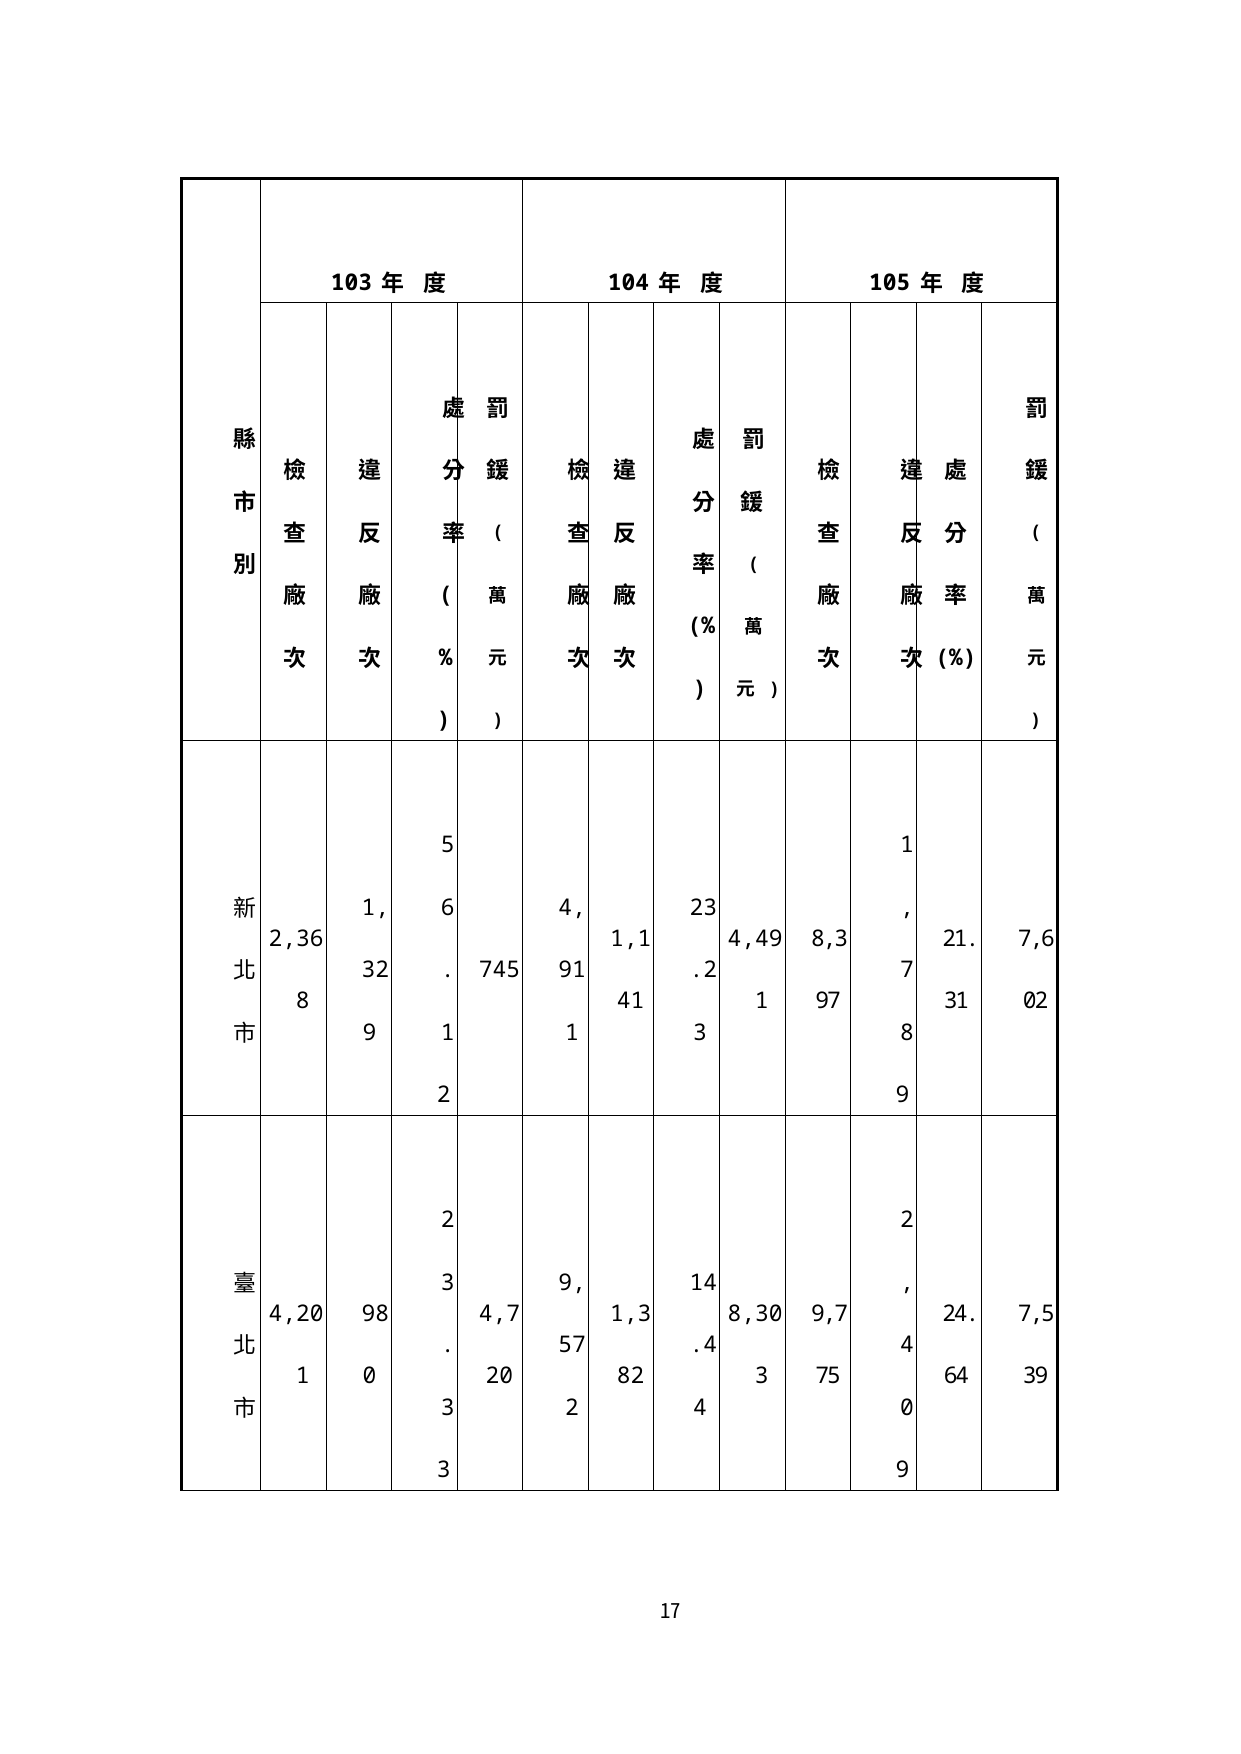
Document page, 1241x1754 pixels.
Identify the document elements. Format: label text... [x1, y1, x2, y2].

table_header 103年度 [261, 180, 522, 302]
table_cell 4,720 [458, 1116, 522, 1490]
table_cell 罰鍰(萬元) [720, 303, 785, 740]
table_cell 違反廠次 [589, 303, 653, 740]
table_cell 處分率(%) [654, 303, 719, 740]
table_cell 1,382 [589, 1116, 653, 1490]
table_cell 違反廠次 [327, 303, 391, 740]
table_header 105年度 [786, 180, 1056, 302]
table_cell 8,397 [786, 741, 850, 1115]
table_cell 1,141 [589, 741, 653, 1115]
table_cell 8,303 [720, 1116, 785, 1490]
table_cell 980 [327, 1116, 391, 1490]
table_cell 檢查廠次 [261, 303, 326, 740]
table_cell 檢查廠次 [523, 303, 588, 740]
table_cell 2,409 [851, 1116, 916, 1490]
table_cell 745 [458, 741, 522, 1115]
table_cell 7,539 [982, 1116, 1056, 1490]
table_cell 4,201 [261, 1116, 326, 1490]
table_cell 23.33 [392, 1116, 457, 1490]
table_cell 4,911 [523, 741, 588, 1115]
table_cell 1,789 [851, 741, 916, 1115]
table_cell 23.23 [654, 741, 719, 1115]
table_cell 1,329 [327, 741, 391, 1115]
table_cell 處分率(%) [392, 303, 457, 740]
table_cell 14.44 [654, 1116, 719, 1490]
table_cell 4,491 [720, 741, 785, 1115]
table_cell 24.64 [917, 1116, 981, 1490]
table_cell 檢查廠次 [786, 303, 850, 740]
table_cell 新北市 [183, 741, 260, 1115]
table_cell 違反廠次 [851, 303, 916, 740]
table_cell 2,368 [261, 741, 326, 1115]
table_cell 罰鍰 (萬元) [458, 303, 522, 740]
table_cell 處分率(%) [917, 303, 981, 740]
table_cell 7,602 [982, 741, 1056, 1115]
table_cell 罰鍰(萬元) [982, 303, 1056, 740]
table_header 104年度 [523, 180, 785, 302]
table_cell 9,572 [523, 1116, 588, 1490]
table_header 縣市別 [183, 180, 260, 740]
table_cell 56.12 [392, 741, 457, 1115]
table_cell 臺北市 [183, 1116, 260, 1490]
table_cell 9,775 [786, 1116, 850, 1490]
table_cell 21.31 [917, 741, 981, 1115]
